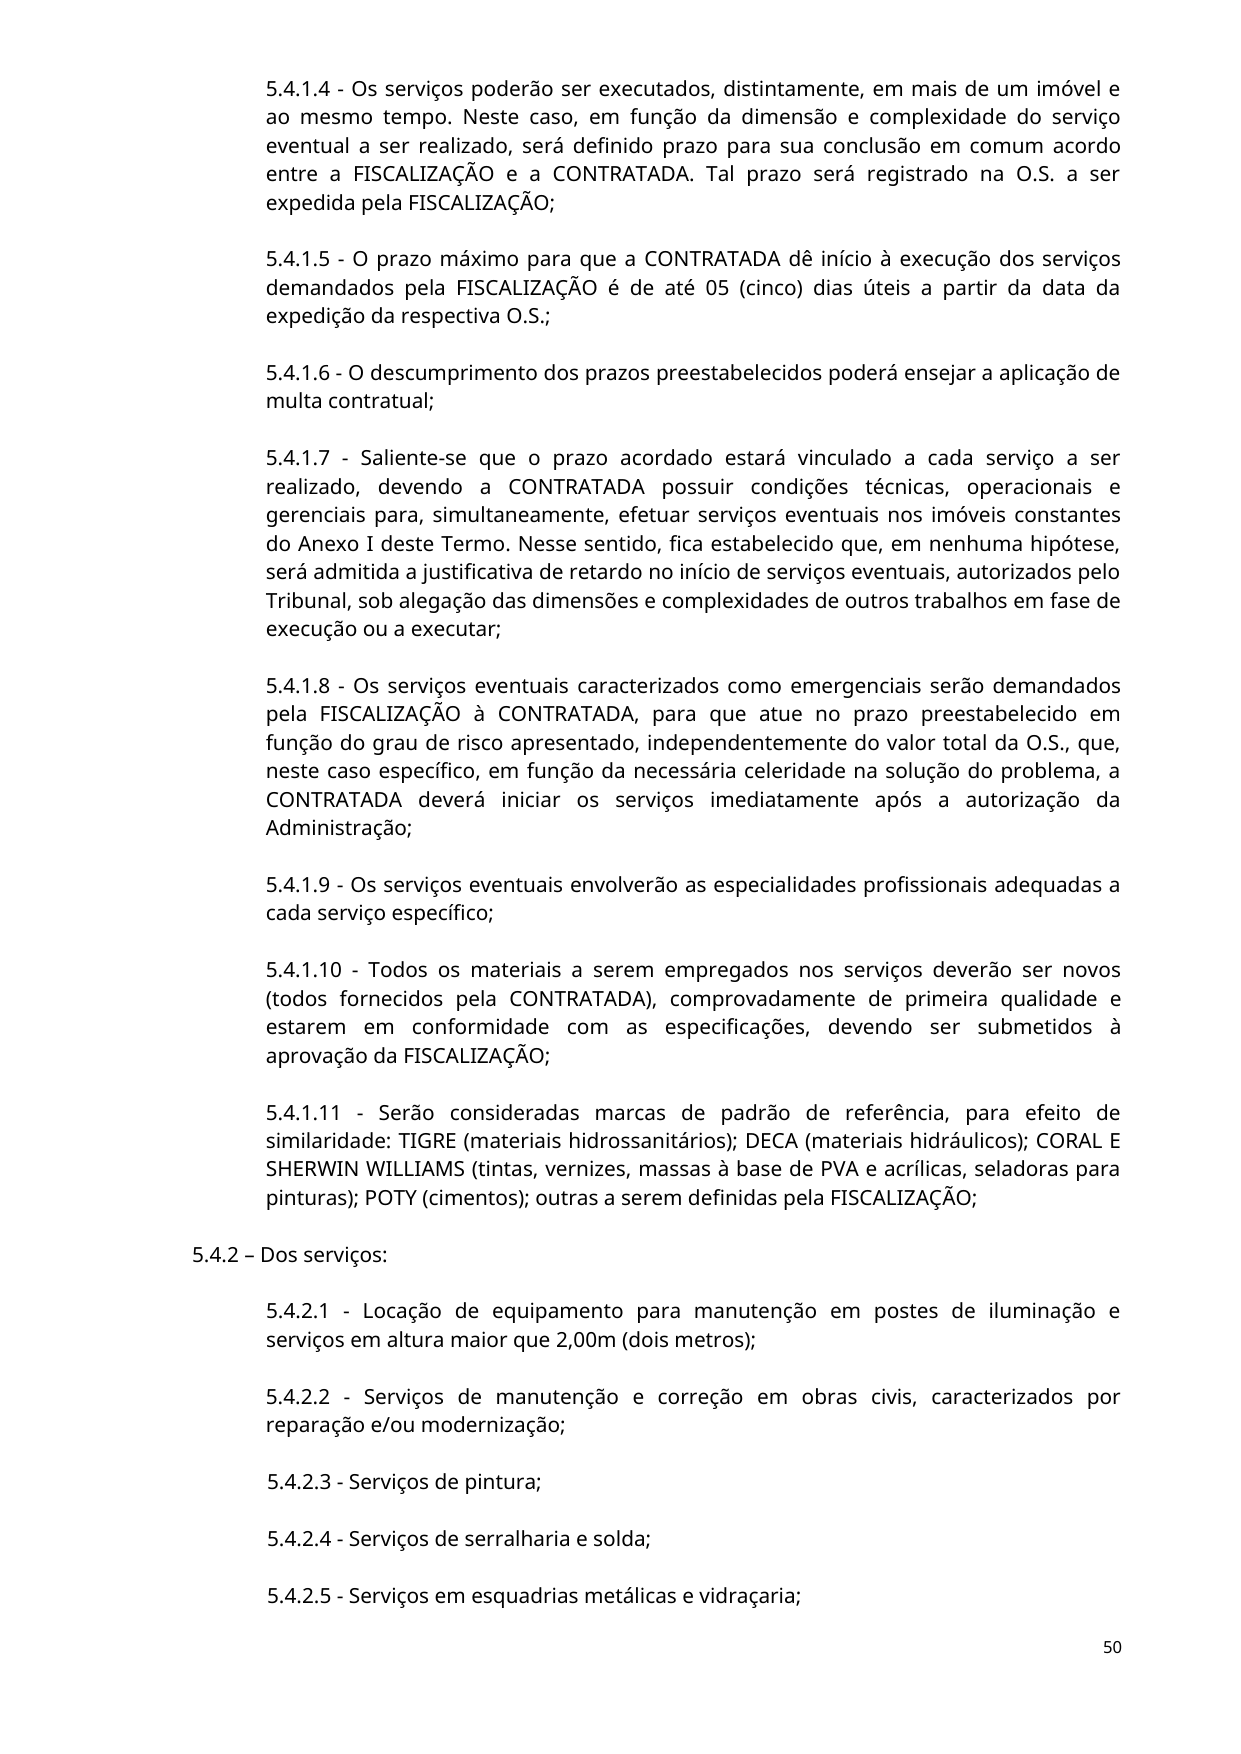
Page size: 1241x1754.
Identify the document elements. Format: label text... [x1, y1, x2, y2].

text 5.4.2.3 - Serviços de pintura; [267, 1467, 1122, 1496]
text 5.4.1.5 - O prazo máximo para que a CONTRATADA dê início à execução dos serviços demandados pela FISCALIZAÇÃO é de até 05 (cinco) dias úteis a partir da data da expedição da respectiva O.S.; [266, 244, 1122, 330]
text 5.4.1.6 - O descumprimento dos prazos preestabelecidos poderá ensejar a aplicação de multa contratual; [266, 358, 1122, 415]
text 5.4.1.9 - Os serviços eventuais envolverão as especialidades profissionais adequadas a cada serviço específico; [266, 870, 1122, 927]
text 5.4.1.10 - Todos os materiais a serem empregados nos serviços deverão ser novos (todos fornecidos pela CONTRATADA), comprovadamente de primeira qualidade e estarem em conformidade com as especificações, devendo ser submetidos à aprovação da FISCALIZAÇÃO; [266, 955, 1122, 1069]
text 5.4.2 – Dos serviços: [192, 1240, 1122, 1268]
text 5.4.1.8 - Os serviços eventuais caracterizados como emergenciais serão demandados pela FISCALIZAÇÃO à CONTRATADA, para que atue no prazo preestabelecido em função do grau de risco apresentado, independentemente do valor total da O.S., que, neste caso específico, em função da necessária celeridade na solução do problema, a CONTRATADA deverá iniciar os serviços imediatamente após a autorização da Administração; [266, 671, 1122, 842]
text 5.4.2.1 - Locação de equipamento para manutenção em postes de iluminação e serviços em altura maior que 2,00m (dois metros); [212, 1297, 1122, 1353]
text 5.4.2.4 - Serviços de serralharia e solda; [267, 1524, 1122, 1553]
text 5.4.2.5 - Serviços em esquadrias metálicas e vidraçaria; [267, 1581, 1122, 1609]
text 5.4.1.4 - Os serviços poderão ser executados, distintamente, em mais de um imóvel e ao mesmo tempo. Neste caso, em função da dimensão e complexidade do serviço eventual a ser realizado, será definido prazo para sua conclusão em comum acordo entre a FISCALIZAÇÃO e a CONTRATADA. Tal prazo será registrado na O.S. a ser expedida pela FISCALIZAÇÃO; [266, 74, 1122, 216]
text 5.4.2.2 - Serviços de manutenção e correção em obras civis, caracterizados por reparação e/ou modernização; [266, 1382, 1122, 1439]
text 5.4.1.7 - Saliente-se que o prazo acordado estará vinculado a cada serviço a ser realizado, devendo a CONTRATADA possuir condições técnicas, operacionais e gerenciais para, simultaneamente, efetuar serviços eventuais nos imóveis constantes do Anexo I deste Termo. Nesse sentido, fica estabelecido que, em nenhuma hipótese, será admitida a justificativa de retardo no início de serviços eventuais, autorizados pelo Tribunal, sob alegação das dimensões e complexidades de outros trabalhos em fase de execução ou a executar; [266, 443, 1122, 643]
text 5.4.1.11 - Serão consideradas marcas de padrão de referência, para efeito de similaridade: TIGRE (materiais hidrossanitários); DECA (materiais hidráulicos); CORAL E SHERWIN WILLIAMS (tintas, vernizes, massas à base de PVA e acrílicas, seladoras para pinturas); POTY (cimentos); outras a serem definidas pela FISCALIZAÇÃO; [266, 1098, 1122, 1211]
